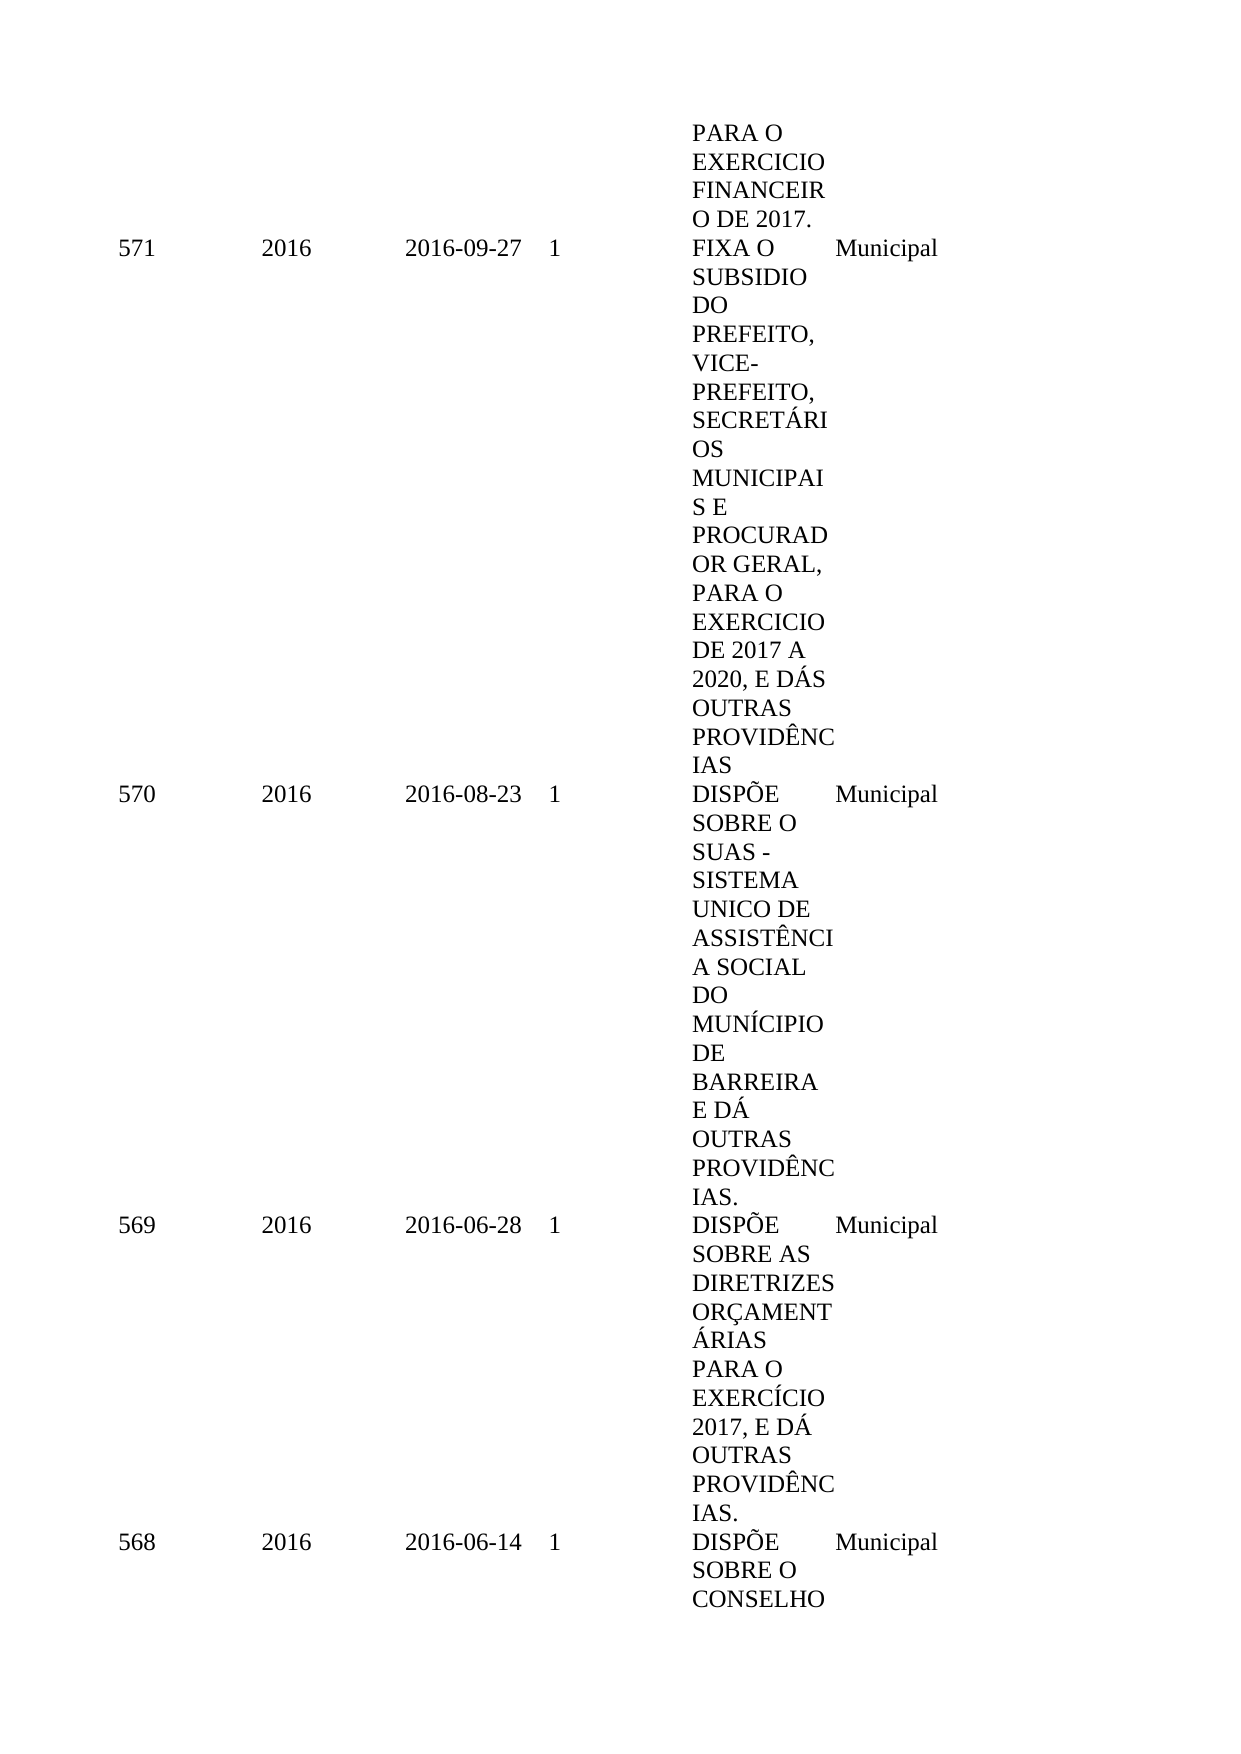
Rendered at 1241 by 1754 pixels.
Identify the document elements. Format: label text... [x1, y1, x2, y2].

table_cell 570 [118, 779, 261, 1211]
table_cell 2016-06-28 [405, 1211, 548, 1527]
table_cell Municipal [835, 779, 979, 1211]
table_cell [979, 118, 1122, 233]
table_cell [979, 1211, 1122, 1527]
table_cell DISPÕE SOBRE O SUAS - SISTEMA UNICO DE ASSISTÊNCIA SOCIAL DO MUNÍCIPIO DE BARREIRA E DÁ OUTRAS PROVIDÊNCIAS. [692, 779, 835, 1211]
table_cell [979, 1527, 1122, 1613]
table_cell [261, 118, 405, 233]
table_cell 571 [118, 233, 261, 779]
table_cell 2016-09-27 [405, 233, 548, 779]
table_cell 2016-06-14 [405, 1527, 548, 1613]
table_cell 2016 [261, 779, 405, 1211]
table_cell 568 [118, 1527, 261, 1613]
table_cell DISPÕE SOBRE AS DIRETRIZES ORÇAMENTÁRIAS PARA O EXERCÍCIO 2017, E DÁ OUTRAS PROVIDÊNCIAS. [692, 1211, 835, 1527]
table_cell 2016 [261, 1211, 405, 1527]
table_cell 1 [548, 1211, 692, 1527]
table_cell 2016-08-23 [405, 779, 548, 1211]
table_cell PARA O EXERCICIO FINANCEIRO DE 2017. [692, 118, 835, 233]
table_cell [118, 118, 261, 233]
table_cell 2016 [261, 233, 405, 779]
table_cell [979, 233, 1122, 779]
table_cell [405, 118, 548, 233]
table_cell Municipal [835, 233, 979, 779]
table_cell DISPÕE SOBRE O CONSELHO [692, 1527, 835, 1613]
table_cell 1 [548, 779, 692, 1211]
table_cell [548, 118, 692, 233]
table_cell 569 [118, 1211, 261, 1527]
table_cell 1 [548, 233, 692, 779]
table_cell Municipal [835, 1527, 979, 1613]
table_cell 1 [548, 1527, 692, 1613]
table_cell [835, 118, 979, 233]
table_cell 2016 [261, 1527, 405, 1613]
table_cell FIXA O SUBSIDIO DO PREFEITO, VICE-PREFEITO, SECRETÁRIOS MUNICIPAIS E PROCURADOR GERAL, PARA O EXERCICIO DE 2017 A 2020, E DÁS OUTRAS PROVIDÊNCIAS [692, 233, 835, 779]
table_cell Municipal [835, 1211, 979, 1527]
table_cell [979, 779, 1122, 1211]
